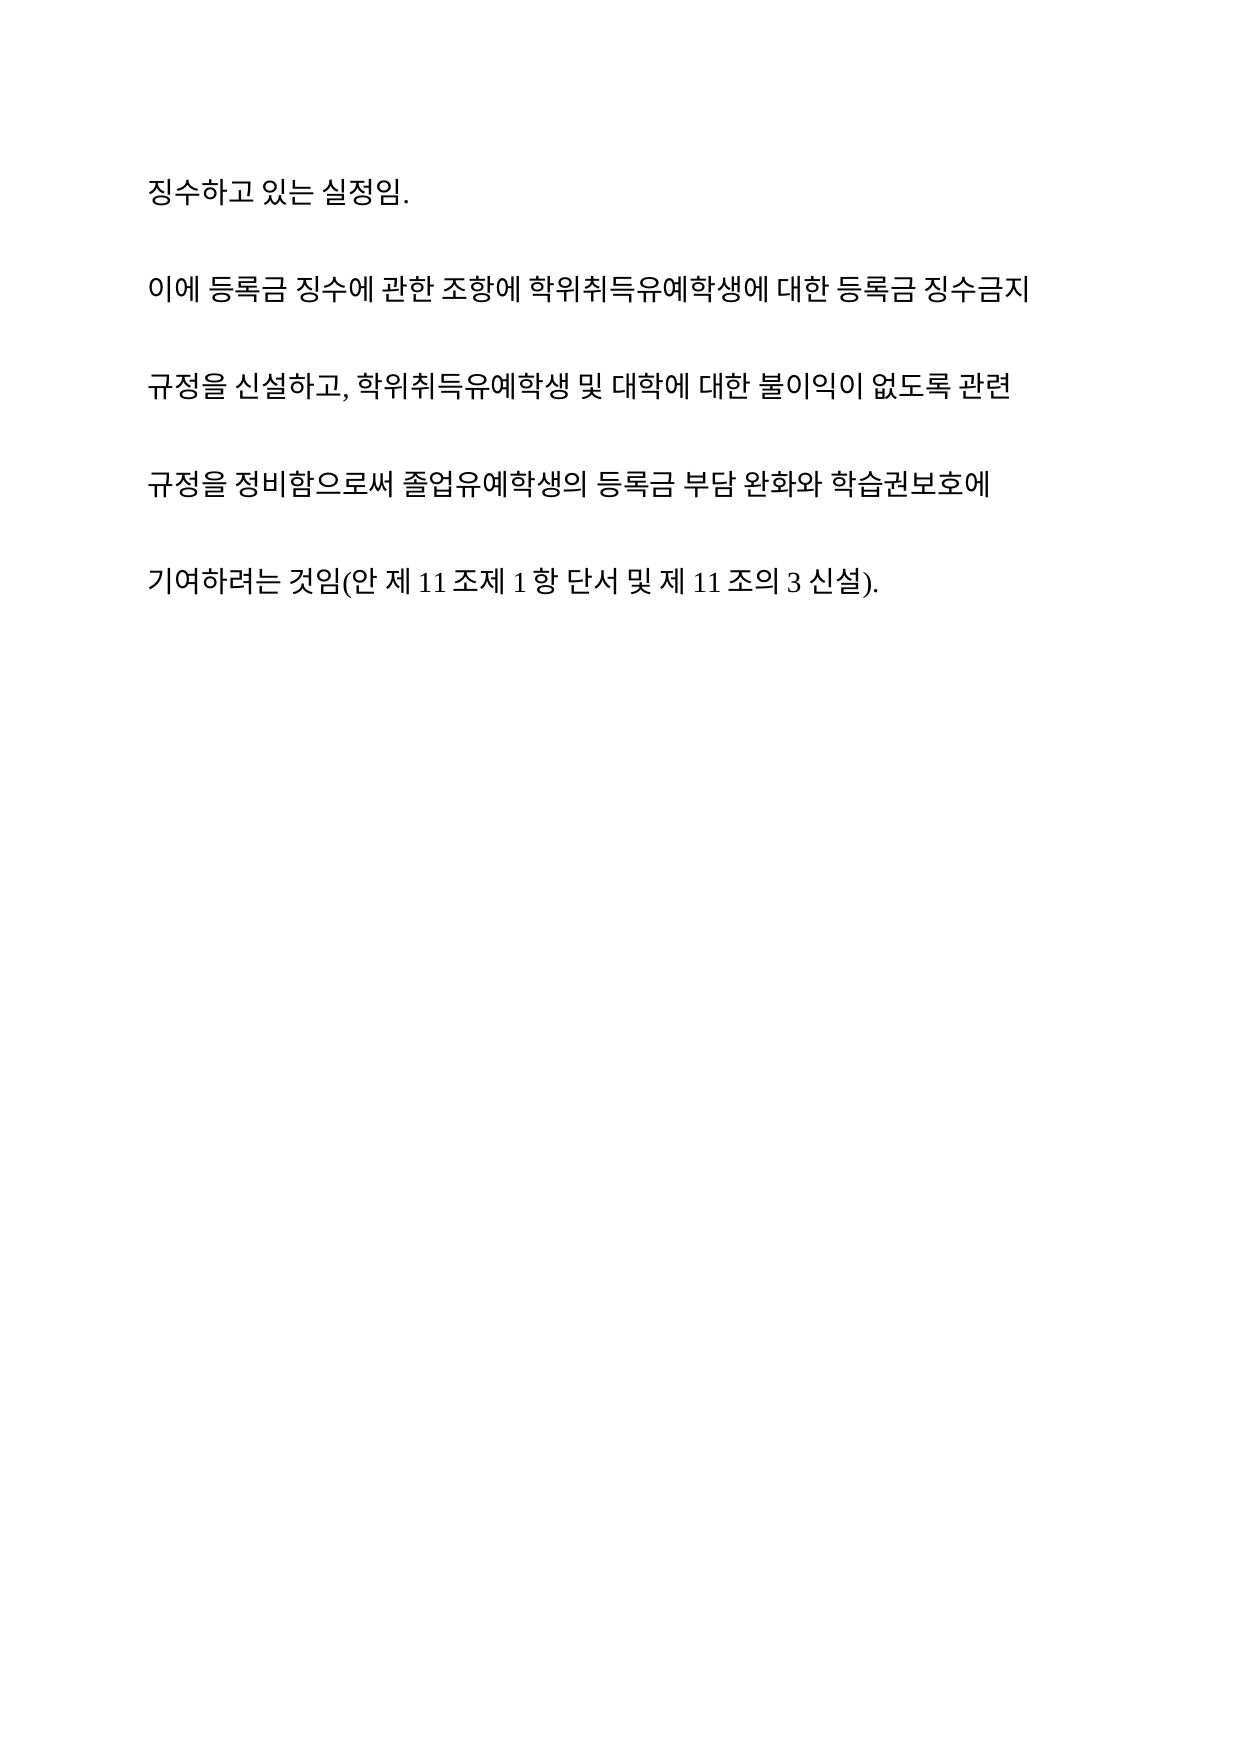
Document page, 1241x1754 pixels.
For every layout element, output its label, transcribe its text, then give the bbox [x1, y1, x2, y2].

text 이에 등록금 징수에 관한 조항에 학위취득유예학생에 대한 등록금 징수금지 규정을 신설하고, 학위취득유예학생 및 대학에 대한 불이익이 없도록 관련 규정을 정비함으로써 졸업유예학생의 등록금 부담 완화와 학습권보호에 기여하려는 것임(안 제11조제1항 단서 및 제11조의3 신설). [148, 267, 1093, 601]
text 징수하고 있는 실정임. [148, 169, 1093, 212]
